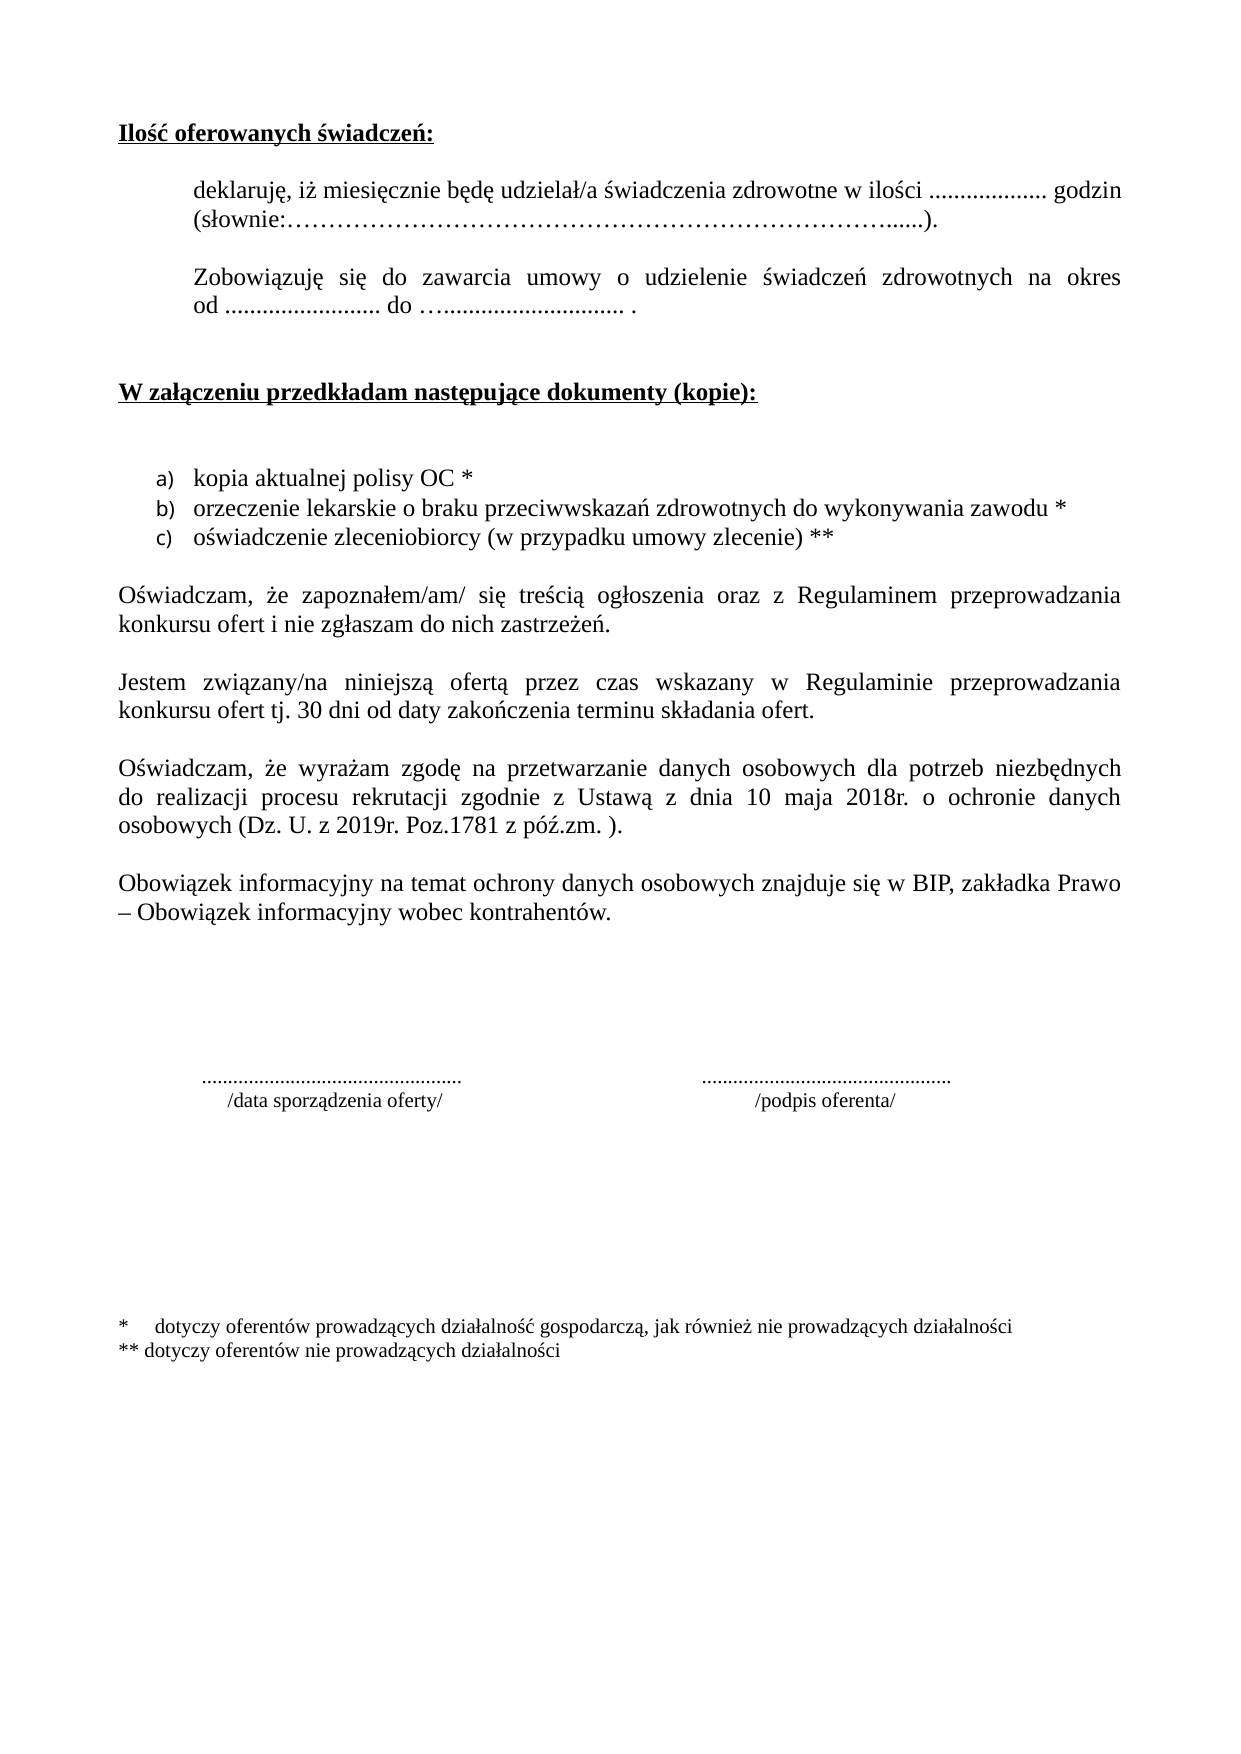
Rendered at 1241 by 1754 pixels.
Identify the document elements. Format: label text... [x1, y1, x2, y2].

text Oświadczam, że zapoznałem/am/ się treścią ogłoszenia oraz z Regulaminem przeprowadzania konkursu ofert i nie zgłaszam do nich zastrzeżeń. [118, 580, 1122, 638]
list Zobowiązuję się do zawarcia umowy o udzielenie świadczeń zdrowotnych na okres od ......................... do …............................. . [156, 262, 1122, 319]
text ** dotyczy oferentów nie prowadzących działalności [118, 1338, 1122, 1362]
text W załączeniu przedkładam następujące dokumenty (kopie): [118, 377, 1122, 406]
text * dotyczy oferentów prowadzących działalność gospodarczą, jak również nie prowadzących działalności [118, 1314, 1122, 1338]
list orzeczenie lekarskie o braku przeciwwskazań zdrowotnych do wykonywania zawodu * [156, 493, 1122, 522]
list oświadczenie zleceniobiorcy (w przypadku umowy zlecenie) ** [156, 522, 1122, 552]
text .................................................. ................................................ [118, 1064, 1122, 1088]
list deklaruję, iż miesięcznie będę udzielał/a świadczenia zdrowotne w ilości ................... godzin (słownie:………………………………………………………………......). [156, 176, 1122, 233]
text /data sporządzenia oferty/ /podpis oferenta/ [118, 1088, 1122, 1137]
list kopia aktualnej polisy OC * [156, 463, 1122, 493]
text Ilość oferowanych świadczeń: [118, 118, 1122, 147]
text Oświadczam, że wyrażam zgodę na przetwarzanie danych osobowych dla potrzeb niezbędnych do realizacji procesu rekrutacji zgodnie z Ustawą z dnia 10 maja 2018r. o ochronie danych osobowych (Dz. U. z 2019r. Poz.1781 z póź.zm. ). [118, 753, 1122, 839]
text Jestem związany/na niniejszą ofertą przez czas wskazany w Regulaminie przeprowadzania konkursu ofert tj. 30 dni od daty zakończenia terminu składania ofert. [118, 667, 1122, 724]
text Obowiązek informacyjny na temat ochrony danych osobowych znajduje się w BIP, zakładka Prawo – Obowiązek informacyjny wobec kontrahentów. [118, 868, 1122, 925]
